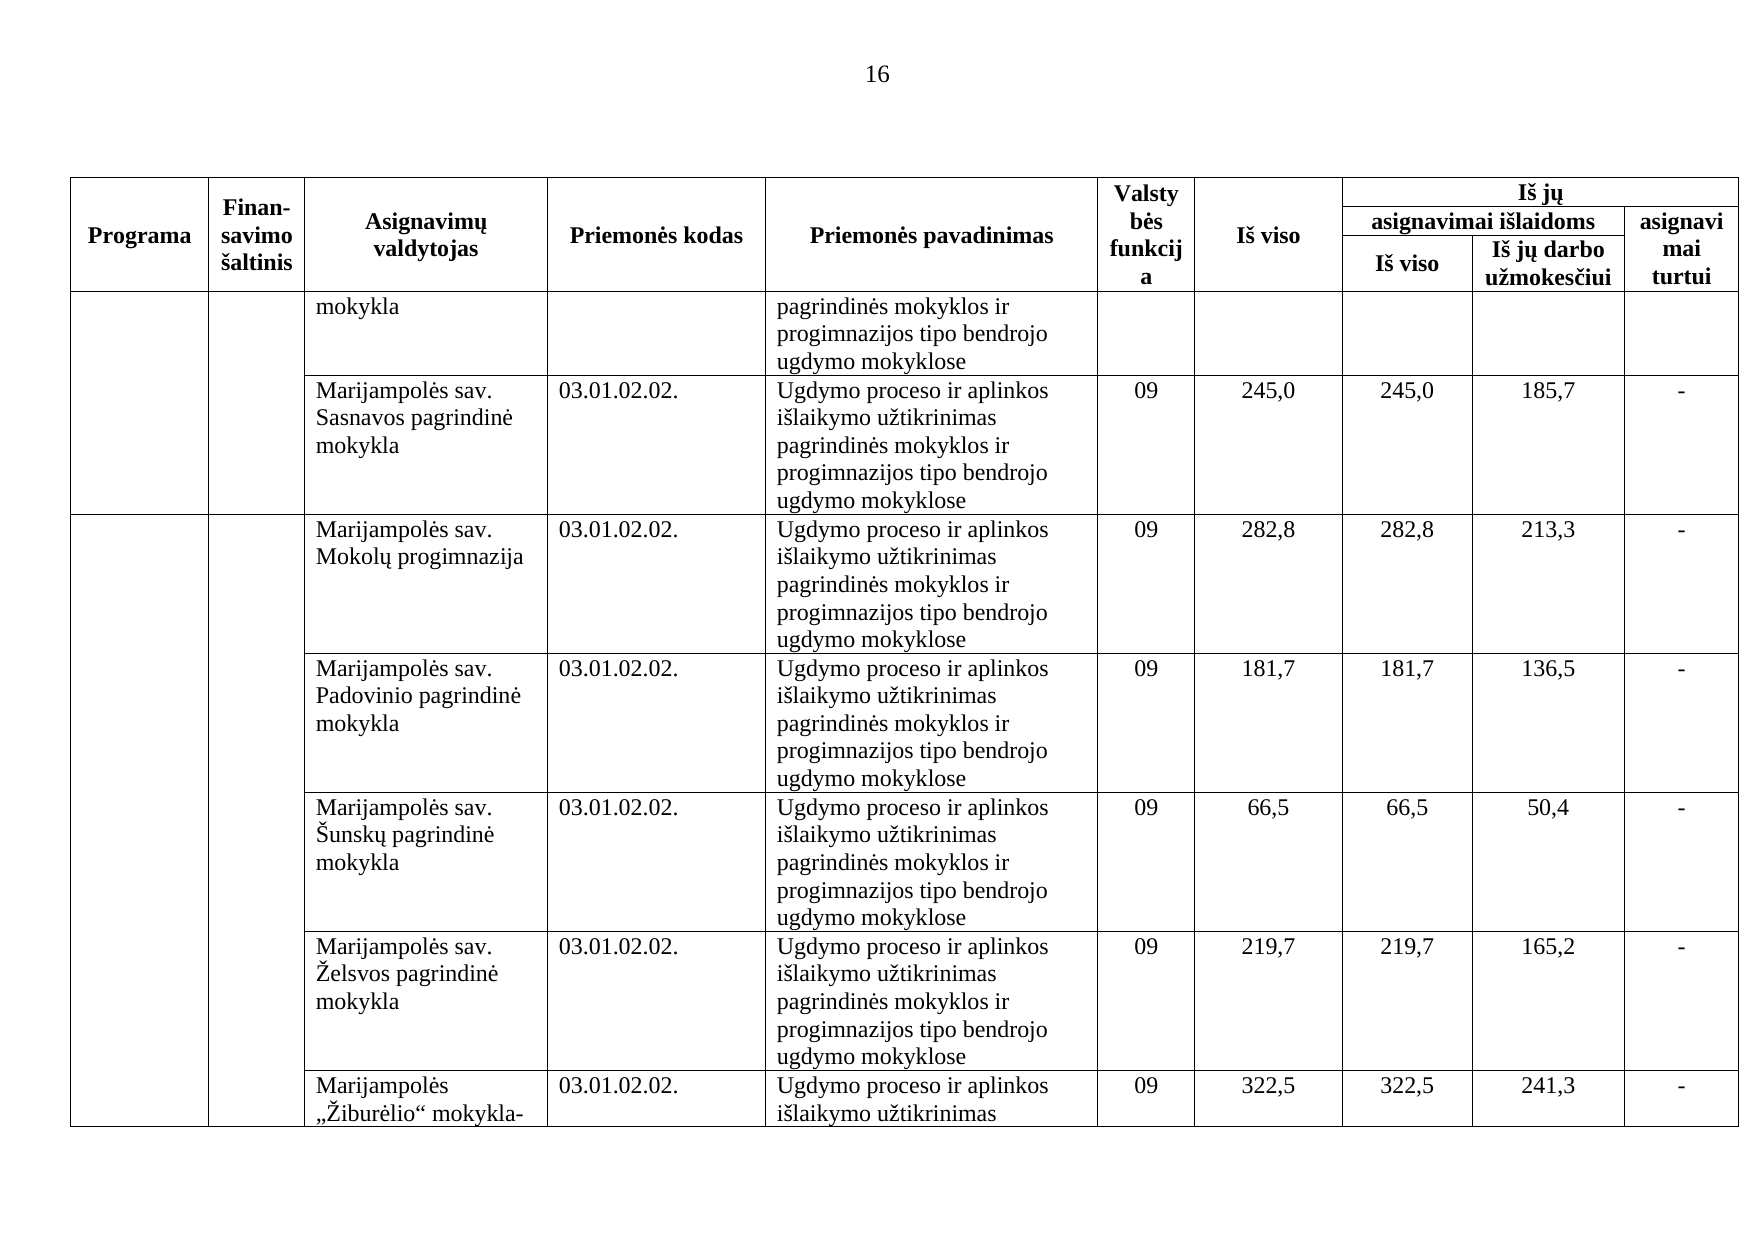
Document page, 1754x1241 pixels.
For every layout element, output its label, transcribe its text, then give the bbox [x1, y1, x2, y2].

table_cell 245,0 [1343, 376, 1472, 514]
table_cell 136,5 [1473, 654, 1624, 792]
table_header Programa [71, 178, 208, 291]
table_header Finan-savimo šaltinis [209, 178, 304, 291]
table_cell 241,3 [1473, 1071, 1624, 1126]
table_header Valstybės funkcija [1098, 178, 1194, 291]
table_cell - [1625, 1071, 1738, 1126]
table_header Priemonės kodas [548, 178, 765, 291]
table_cell [1098, 292, 1194, 374]
table_cell 219,7 [1195, 932, 1342, 1070]
table_cell 322,5 [1195, 1071, 1342, 1126]
table_cell 282,8 [1343, 515, 1472, 653]
table_cell 181,7 [1195, 654, 1342, 792]
table_cell Ugdymo proceso ir aplinkos išlaikymo užtikrinimas pagrindinės mokyklos ir progimnazijos tipo bendrojo ugdymo mokyklose [766, 515, 1097, 653]
table_cell 50,4 [1473, 793, 1624, 931]
table_cell asignavimai išlaidoms [1343, 207, 1624, 234]
table_cell - [1625, 793, 1738, 931]
table_cell [209, 515, 304, 1126]
table_cell [548, 292, 765, 374]
table_cell [71, 515, 208, 1126]
table_cell 181,7 [1343, 654, 1472, 792]
table_cell [71, 292, 208, 514]
table_cell 66,5 [1195, 793, 1342, 931]
table_cell 03.01.02.02. [548, 932, 765, 1070]
table_cell 03.01.02.02. [548, 654, 765, 792]
table_cell - [1625, 932, 1738, 1070]
table_cell - [1625, 515, 1738, 653]
table_cell Marijampolės sav. Šunskų pagrindinė mokykla [305, 793, 547, 931]
table_cell 282,8 [1195, 515, 1342, 653]
table_cell 03.01.02.02. [548, 515, 765, 653]
table_cell Marijampolės „Žiburėlio“ mokykla- [305, 1071, 547, 1126]
table_cell Ugdymo proceso ir aplinkos išlaikymo užtikrinimas pagrindinės mokyklos ir progimnazijos tipo bendrojo ugdymo mokyklose [766, 793, 1097, 931]
table_cell 185,7 [1473, 376, 1624, 514]
table_cell Marijampolės sav. Želsvos pagrindinė mokykla [305, 932, 547, 1070]
table_cell asignavimai turtui įsigyti [1625, 207, 1738, 291]
table_cell 09 [1098, 515, 1194, 653]
table_cell - [1625, 376, 1738, 514]
table_header Asignavimų valdytojas [305, 178, 547, 291]
table_cell Ugdymo proceso ir aplinkos išlaikymo užtikrinimas [766, 1071, 1097, 1126]
table_cell 09 [1098, 1071, 1194, 1126]
table_cell [1195, 292, 1342, 374]
table_cell Iš viso [1343, 236, 1472, 291]
table_cell - [1625, 654, 1738, 792]
table_cell Marijampolės sav. Mokolų progimnazija [305, 515, 547, 653]
table_cell Iš jų darbo užmokesčiui [1473, 236, 1624, 291]
table_cell 66,5 [1343, 793, 1472, 931]
table_cell [1343, 292, 1472, 374]
table_cell - [1625, 292, 1738, 374]
table_cell Marijampolės sav. Sasnavos pagrindinė mokykla [305, 376, 547, 514]
table_cell 213,3 [1473, 515, 1624, 653]
table_cell Ugdymo proceso ir aplinkos išlaikymo užtikrinimas pagrindinės mokyklos ir progimnazijos tipo bendrojo ugdymo mokyklose [766, 932, 1097, 1070]
table_cell pagrindinės mokyklos ir progimnazijos tipo bendrojo ugdymo mokyklose [766, 292, 1097, 374]
table_cell 09 [1098, 654, 1194, 792]
table_cell 03.01.02.02. [548, 793, 765, 931]
table_cell 09 [1098, 793, 1194, 931]
table_cell 219,7 [1343, 932, 1472, 1070]
table_cell 03.01.02.02. [548, 376, 765, 514]
table_header Iš jų [1343, 178, 1738, 206]
table_cell [209, 292, 304, 514]
table_header Iš viso [1195, 178, 1342, 291]
table_cell 09 [1098, 376, 1194, 514]
table_cell Ugdymo proceso ir aplinkos išlaikymo užtikrinimas pagrindinės mokyklos ir progimnazijos tipo bendrojo ugdymo mokyklose [766, 654, 1097, 792]
table_cell [1473, 292, 1624, 374]
table_cell Marijampolės sav. Padovinio pagrindinė mokykla [305, 654, 547, 792]
table_cell Ugdymo proceso ir aplinkos išlaikymo užtikrinimas pagrindinės mokyklos ir progimnazijos tipo bendrojo ugdymo mokyklose [766, 376, 1097, 514]
table_cell 322,5 [1343, 1071, 1472, 1126]
table_header Priemonės pavadinimas [766, 178, 1097, 291]
table_cell mokykla [305, 292, 547, 374]
table_cell 165,2 [1473, 932, 1624, 1070]
table_cell 09 [1098, 932, 1194, 1070]
table_cell 245,0 [1195, 376, 1342, 514]
table_cell 03.01.02.02. [548, 1071, 765, 1126]
